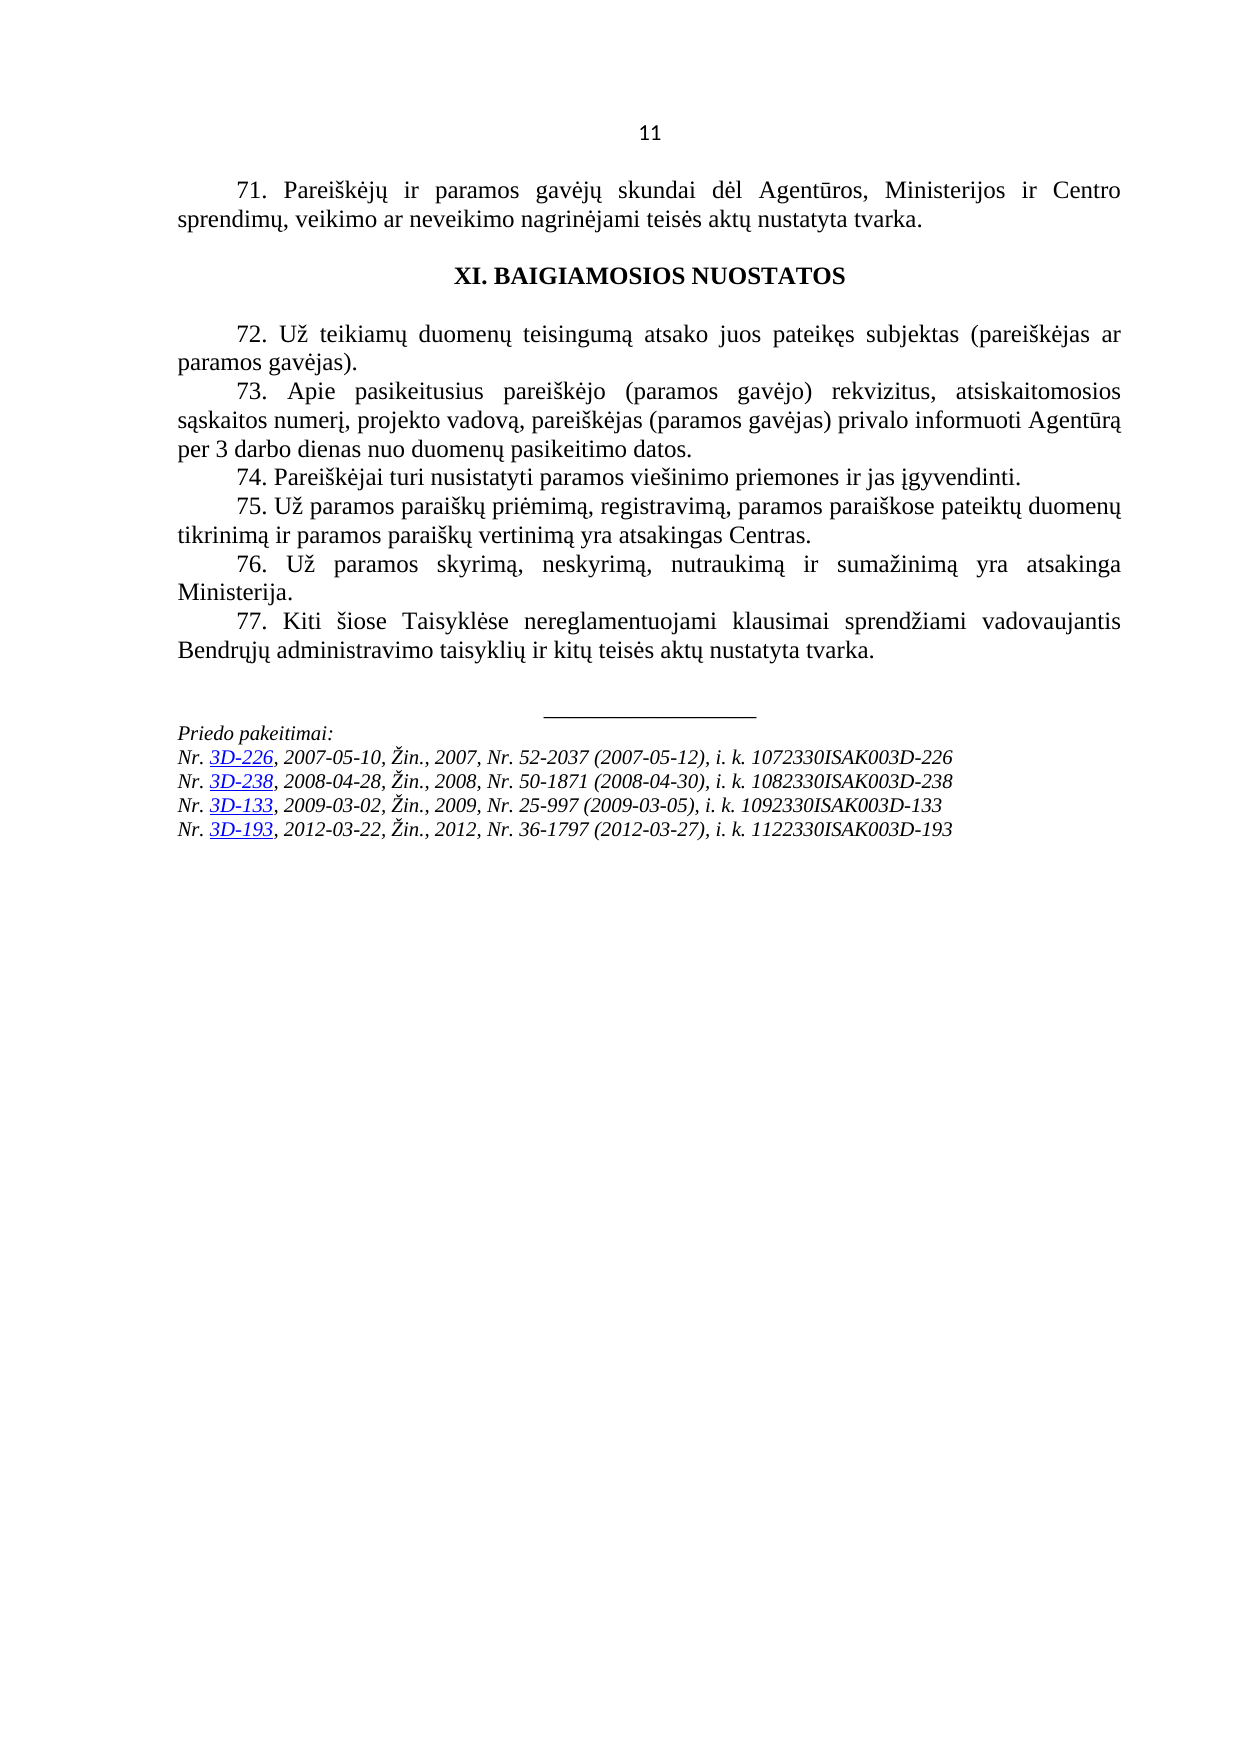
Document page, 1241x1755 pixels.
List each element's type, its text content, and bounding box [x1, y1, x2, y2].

text Nr. 3D-133, 2009-03-02, Žin., 2009, Nr. 25-997 (2009-03-05), i. k. 1092330ISAK003D-133 [177, 793, 1122, 817]
text Nr. 3D-238, 2008-04-28, Žin., 2008, Nr. 50-1871 (2008-04-30), i. k. 1082330ISAK003D-238 [177, 769, 1122, 793]
text 72. Už teikiamų duomenų teisingumą atsako juos pateikęs subjektas (pareiškėjas ar paramos gavėjas). [177, 319, 1122, 376]
text 76. Už paramos skyrimą, neskyrimą, nutraukimą ir sumažinimą yra atsakinga Ministerija. [177, 549, 1122, 606]
text _________________ [177, 692, 1122, 721]
text 71. Pareiškėjų ir paramos gavėjų skundai dėl Agentūros, Ministerijos ir Centro sprendimų, veikimo ar neveikimo nagrinėjami teisės aktų nustatyta tvarka. [177, 175, 1122, 232]
text 74. Pareiškėjai turi nusistatyti paramos viešinimo priemones ir jas įgyvendinti. [177, 462, 1122, 491]
text XI. BAIGIAMOSIOS NUOSTATOS [177, 261, 1122, 290]
text 75. Už paramos paraiškų priėmimą, registravimą, paramos paraiškose pateiktų duomenų tikrinimą ir paramos paraiškų vertinimą yra atsakingas Centras. [177, 491, 1122, 549]
text Nr. 3D-193, 2012-03-22, Žin., 2012, Nr. 36-1797 (2012-03-27), i. k. 1122330ISAK003D-193 [177, 817, 1122, 841]
text Priedo pakeitimai: [177, 721, 1122, 745]
text 73. Apie pasikeitusius pareiškėjo (paramos gavėjo) rekvizitus, atsiskaitomosios sąskaitos numerį, projekto vadovą, pareiškėjas (paramos gavėjas) privalo informuoti Agentūrą per 3 darbo dienas nuo duomenų pasikeitimo datos. [177, 376, 1122, 462]
text 77. Kiti šiose Taisyklėse nereglamentuojami klausimai sprendžiami vadovaujantis Bendrųjų administravimo taisyklių ir kitų teisės aktų nustatyta tvarka. [177, 606, 1122, 664]
text Nr. 3D-226, 2007-05-10, Žin., 2007, Nr. 52-2037 (2007-05-12), i. k. 1072330ISAK003D-226 [177, 745, 1122, 769]
